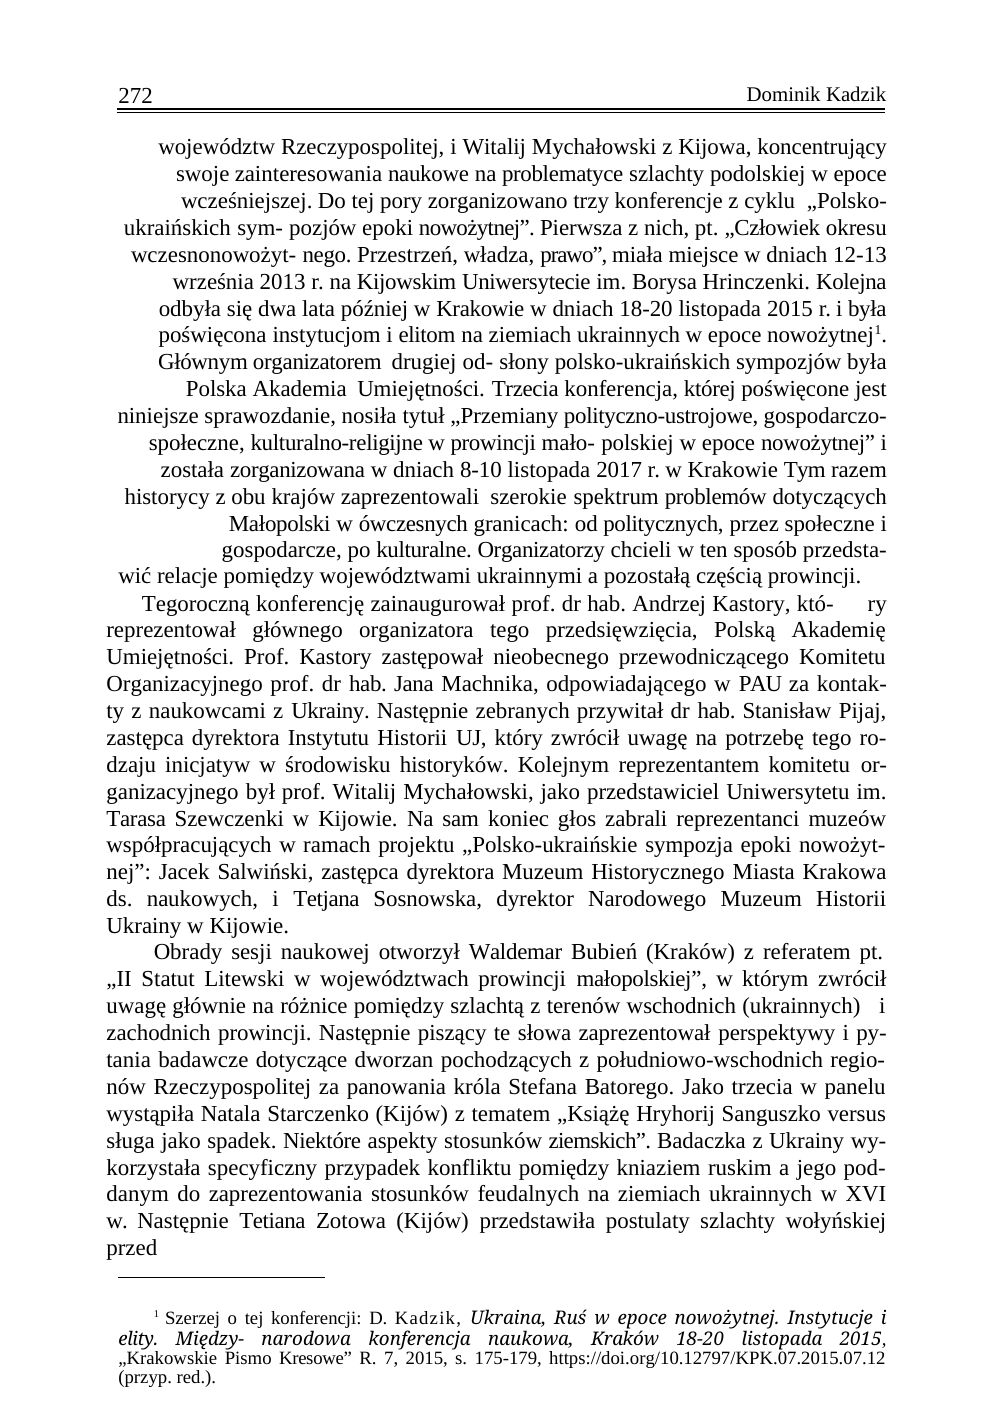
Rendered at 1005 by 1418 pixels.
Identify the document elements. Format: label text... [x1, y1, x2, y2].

text województw Rzeczypospolitej, i Witalij Mychałowski z Kijowa, koncentrujący swoje zainteresowania naukowe na problematyce szlachty podolskiej w epoce wcześniejszej. Do tej pory zorganizowano trzy konferencje z cyklu „Polsko-ukraińskich sym- pozjów epoki nowożytnej”. Pierwsza z nich, pt. „Człowiek okresu wczesnonowożyt- nego. Przestrzeń, władza, prawo”, miała miejsce w dniach 12-13 września 2013 r. na Kijowskim Uniwersytecie im. Borysa Hrinczenki. Kolejna odbyła się dwa lata później w Krakowie w dniach 18-20 listopada 2015 r. i była poświęcona instytucjom i elitom na ziemiach ukrainnych w epoce nowożytnej1. Głównym organizatorem drugiej od- słony polsko-ukraińskich sympozjów była Polska Akademia Umiejętności. Trzecia konferencja, której poświęcone jest niniejsze sprawozdanie, nosiła tytuł „Przemiany polityczno-ustrojowe, gospodarczo-społeczne, kulturalno-religijne w prowincji mało- polskiej w epoce nowożytnej” i została zorganizowana w dniach 8-10 listopada 2017 r. w Krakowie Tym razem historycy z obu krajów zaprezentowali szerokie spektrum problemów dotyczących Małopolski w ówczesnych granicach: od politycznych, przez społeczne i gospodarcze, po kulturalne. Organizatorzy chcieli w ten sposób przedsta- [106, 133, 887, 563]
text 1 Szerzej o tej konferencji: D. Kadzik, Ukraina, Ruś w epoce nowożytnej. Instytucje i elity. Między- narodowa konferencja naukowa, Kraków 18-20 listopada 2015, „Krakowskie Pismo Kresowe” R. 7, 2015, s. 175-179, https://doi.org/10.12797/KPK.07.2015.07.12 (przyp. red.). [118, 1307, 886, 1387]
text wić relacje pomiędzy województwami ukrainnymi a pozostałą częścią prowincji. [118, 563, 898, 589]
text Obrady sesji naukowej otworzył Waldemar Bubień (Kraków) z referatem pt. [153, 939, 898, 965]
text „II Statut Litewski w województwach prowincji małopolskiej”, w którym zwrócił uwagę głównie na różnice pomiędzy szlachtą z terenów wschodnich (ukrainnych) i zachodnich prowincji. Następnie piszący te słowa zaprezentował perspektywy i py- tania badawcze dotyczące dworzan pochodzących z południowo-wschodnich regio- nów Rzeczypospolitej za panowania króla Stefana Batorego. Jako trzecia w panelu wystąpiła Natala Starczenko (Kijów) z tematem „Książę Hryhorij Sanguszko versus sługa jako spadek. Niektóre aspekty stosunków ziemskich”. Badaczka z Ukrainy wy- korzystała specyficzny przypadek konfliktu pomiędzy kniaziem ruskim a jego pod- danym do zaprezentowania stosunków feudalnych na ziemiach ukrainnych w XVI w. Następnie Tetiana Zotowa (Kijów) przedstawiła postulaty szlachty wołyńskiej przed [106, 965, 887, 1261]
text 272 Dominik Kadzik [118, 82, 898, 108]
text Tegoroczną konferencję zainaugurował prof. dr hab. Andrzej Kastory, któ- ry reprezentował głównego organizatora tego przedsięwzięcia, Polską Akademię Umiejętności. Prof. Kastory zastępował nieobecnego przewodniczącego Komitetu Organizacyjnego prof. dr hab. Jana Machnika, odpowiadającego w PAU za kontak- ty z naukowcami z Ukrainy. Następnie zebranych przywitał dr hab. Stanisław Pijaj, zastępca dyrektora Instytutu Historii UJ, który zwrócił uwagę na potrzebę tego ro- dzaju inicjatyw w środowisku historyków. Kolejnym reprezentantem komitetu or- ganizacyjnego był prof. Witalij Mychałowski, jako przedstawiciel Uniwersytetu im. Tarasa Szewczenki w Kijowie. Na sam koniec głos zabrali reprezentanci muzeów współpracujących w ramach projektu „Polsko-ukraińskie sympozja epoki nowożyt- nej”: Jacek Salwiński, zastępca dyrektora Muzeum Historycznego Miasta Krakowa ds. naukowych, i Tetjana Sosnowska, dyrektor Narodowego Muzeum Historii Ukrainy w Kijowie. [106, 590, 887, 938]
